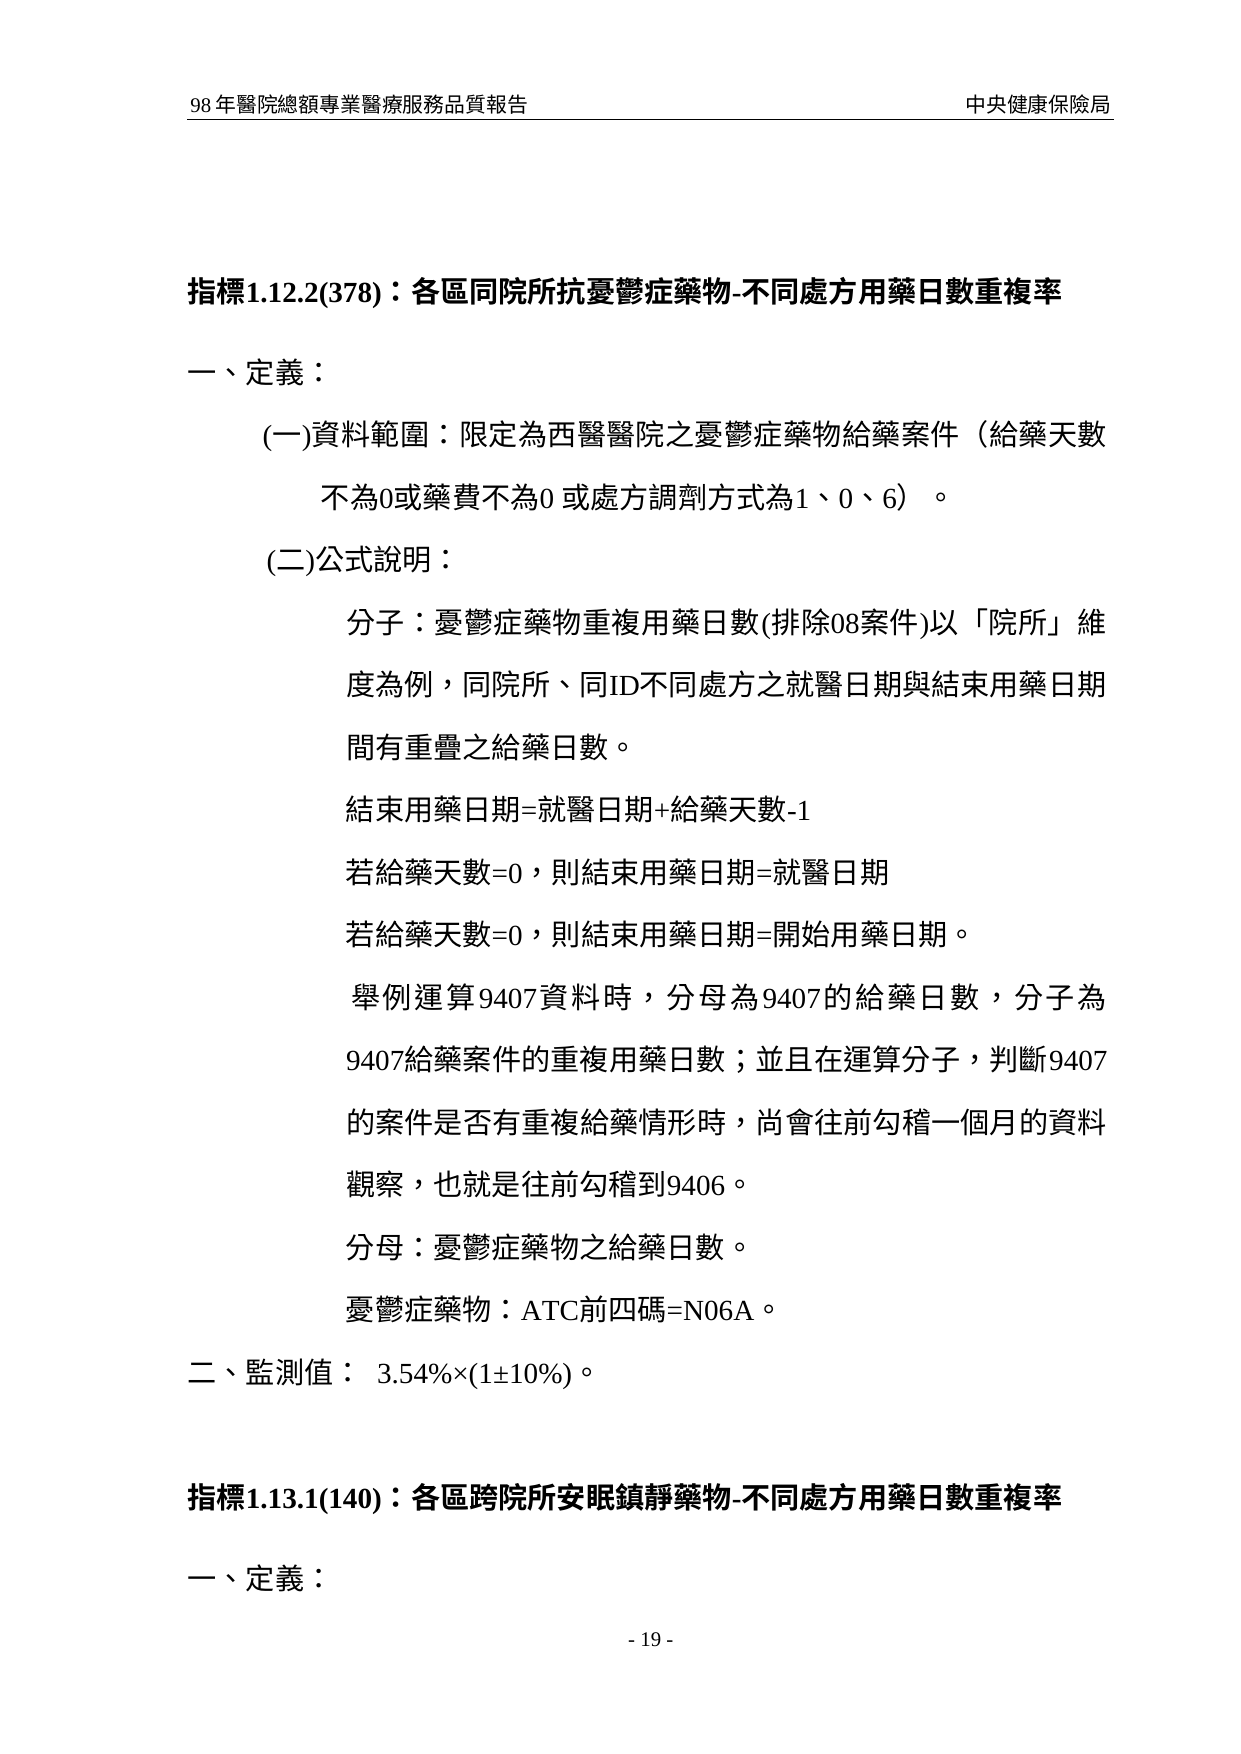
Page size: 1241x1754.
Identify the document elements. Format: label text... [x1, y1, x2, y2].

text 若給藥天數=0，則結束用藥日期=就醫日期 [287, 829, 1107, 891]
text 憂鬱症藥物：ATC前四碼=N06A。 [287, 1266, 1107, 1329]
text 分母：憂鬱症藥物之給藥日數。 [287, 1204, 1107, 1266]
text 一、定義： [187, 329, 1107, 391]
text 指標1.13.1(140)：各區跨院所安眠鎮靜藥物-不同處方用藥日數重複率 [187, 1454, 1107, 1516]
text 二、監測值： 3.54%×(1±10%)。 [187, 1329, 1107, 1391]
text 分子：憂鬱症藥物重複用藥日數(排除08案件)以「院所」維度為例，同院所、同ID不同處方之就醫日期與結束用藥日期間有重疊之給藥日數。 [346, 579, 1107, 766]
text (一)資料範圍：限定為西醫醫院之憂鬱症藥物給藥案件（給藥天數不為0或藥費不為0 或處方調劑方式為1、0、6）。 [262, 391, 1107, 516]
text 舉例運算9407資料時，分母為9407的給藥日數，分子為9407給藥案件的重複用藥日數；並且在運算分子，判斷9407的案件是否有重複給藥情形時，尚會往前勾稽一個月的資料觀察，也就是往前勾稽到9406。 [346, 954, 1107, 1204]
text 指標1.12.2(378)：各區同院所抗憂鬱症藥物-不同處方用藥日數重複率 [187, 248, 1107, 310]
text (二)公式說明： [237, 516, 1107, 579]
text 若給藥天數=0，則結束用藥日期=開始用藥日期。 [287, 891, 1107, 954]
text 一、定義： [187, 1535, 1107, 1598]
text 結束用藥日期=就醫日期+給藥天數-1 [287, 766, 1107, 829]
